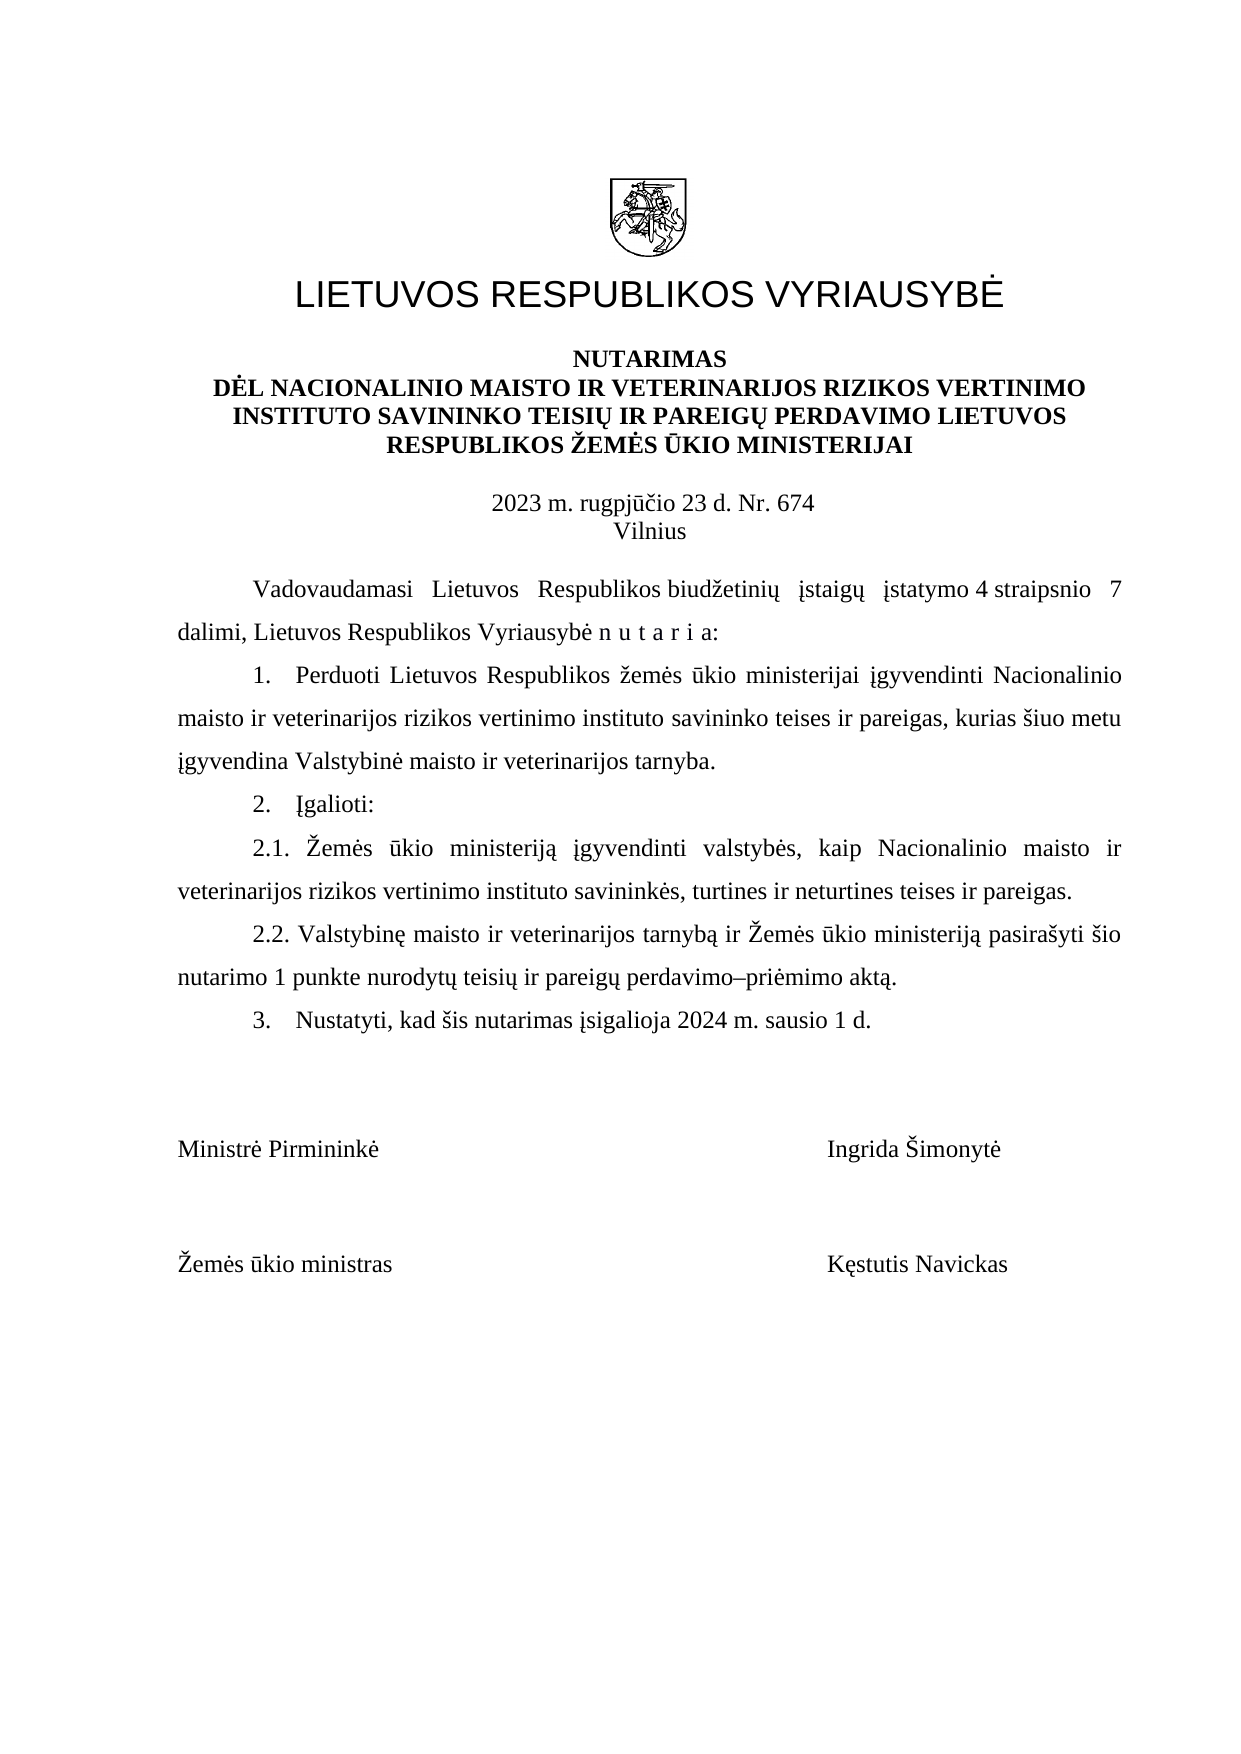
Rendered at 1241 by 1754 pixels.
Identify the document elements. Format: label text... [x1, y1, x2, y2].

text Vadovaudamasi Lietuvos Respublikos biudžetinių įstaigų įstatymo 4 straipsnio 7 dalimi, Lietuvos Respublikos Vyriausybė nutaria: [177, 574, 1122, 646]
text Vilnius [177, 516, 1122, 545]
text 2. Įgalioti: [177, 789, 1122, 818]
text DĖL NACIONALINIO MAISTO IR VETERINARIJOS RIZIKOS VERTINIMO INSTITUTO SAVININKO TEISIŲ IR PAREIGŲ PERDAVIMO LIETUVOS RESPUBLIKOS ŽEMĖS ŪKIO MINISTERIJAI [177, 373, 1122, 459]
text 2023 m. rugpjūčio 23 d. Nr. 674 [177, 488, 1122, 516]
text Ministrė Pirmininkė Ingrida Šimonytė [177, 1134, 1122, 1163]
text Žemės ūkio ministras Kęstutis Navickas [177, 1249, 1122, 1278]
text 3. Nustatyti, kad šis nutarimas įsigalioja 2024 m. sausio 1 d. [177, 1005, 1122, 1034]
text nutarimas [177, 344, 1122, 373]
text 2.2. Valstybinę maisto ir veterinarijos tarnybą ir Žemės ūkio ministeriją pasirašyti šio nutarimo 1 punkte nurodytų teisių ir pareigų perdavimo–priėmimo aktą. [177, 919, 1122, 991]
text 1. Perduoti Lietuvos Respublikos žemės ūkio ministerijai įgyvendinti Nacionalinio maisto ir veterinarijos rizikos vertinimo instituto savininko teises ir pareigas, kurias šiuo metu įgyvendina Valstybinė maisto ir veterinarijos tarnyba. [177, 660, 1122, 775]
text 2.1. Žemės ūkio ministeriją įgyvendinti valstybės, kaip Nacionalinio maisto ir veterinarijos rizikos vertinimo instituto savininkės, turtines ir neturtines teises ir pareigas. [177, 833, 1122, 904]
text Lietuvos Respublikos Vyriausybė [177, 272, 1122, 315]
